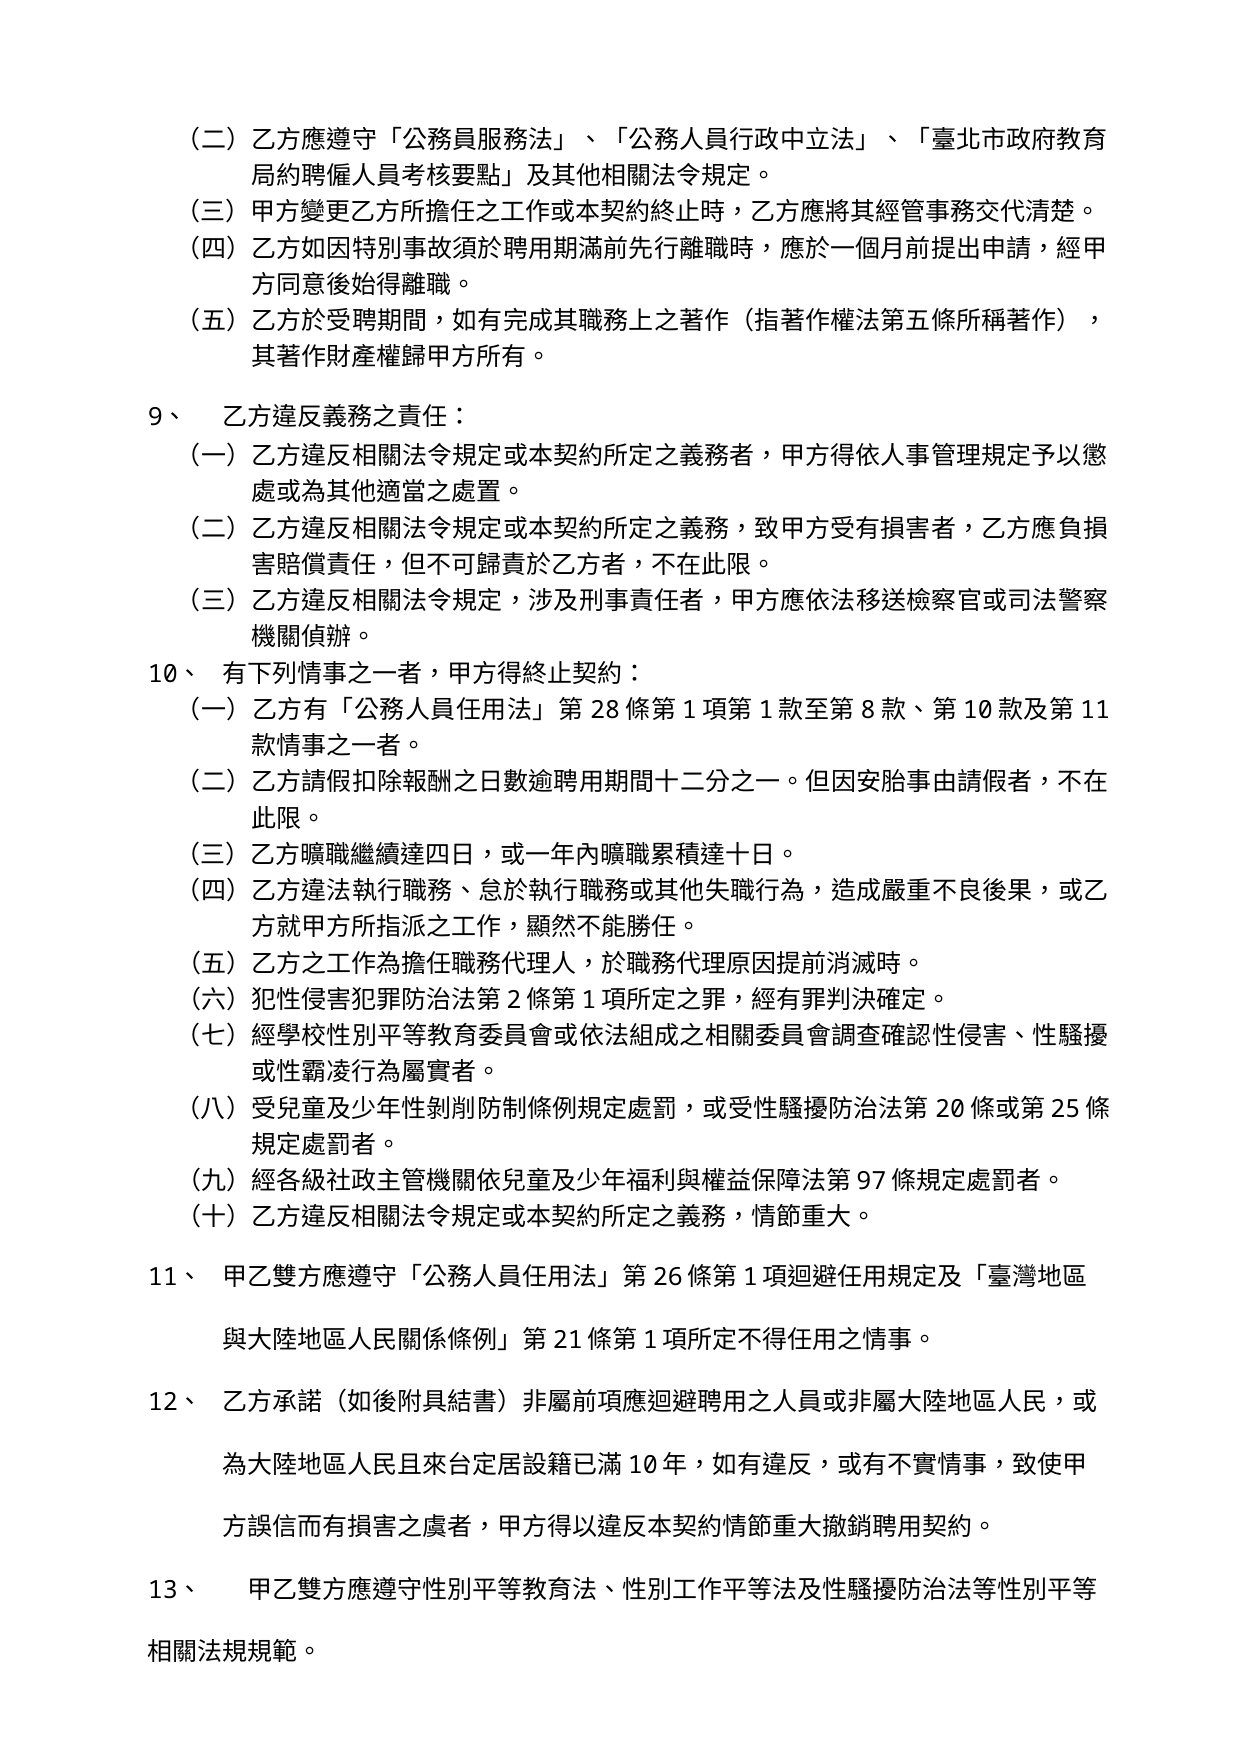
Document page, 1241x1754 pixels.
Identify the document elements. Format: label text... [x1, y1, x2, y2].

text （六）犯性侵害犯罪防治法第2條第1項所定之罪，經有罪判決確定。 [147, 979, 1110, 1016]
text （二）乙方請假扣除報酬之日數逾聘用期間十二分之一。但因安胎事由請假者，不在此限。 [176, 762, 1110, 834]
text （五）乙方於受聘期間，如有完成其職務上之著作（指著作權法第五條所稱著作），其著作財產權歸甲方所有。 [176, 301, 1110, 373]
text （七）經學校性別平等教育委員會或依法組成之相關委員會調查確認性侵害、性騷擾或性霸凌行為屬實者。 [176, 1016, 1110, 1088]
list 有下列情事之一者，甲方得終止契約： [148, 653, 1110, 689]
list 甲乙雙方應遵守「公務人員任用法」第26條第1項迴避任用規定及「臺灣地區與大陸地區人民關係條例」第21條第1項所定不得任用之情事。 [148, 1233, 1110, 1358]
text （二）乙方應遵守「公務員服務法」、「公務人員行政中立法」、「臺北市政府教育局約聘僱人員考核要點」及其他相關法令規定。 [176, 119, 1110, 192]
list 乙方承諾（如後附具結書）非屬前項應迴避聘用之人員或非屬大陸地區人民，或為大陸地區人民且來台定居設籍已滿10年，如有違反，或有不實情事，致使甲方誤信而有損害之虞者，甲方得以違反本契約情節重大撤銷聘用契約。 [148, 1358, 1110, 1546]
list 甲乙雙方應遵守性別平等教育法、性別工作平等法及性騷擾防治法等性別平等相關法規規範。 [148, 1546, 1108, 1671]
text （八）受兒童及少年性剝削防制條例規定處罰，或受性騷擾防治法第20條或第25條規定處罰者。 [176, 1088, 1110, 1161]
text （九）經各級社政主管機關依兒童及少年福利與權益保障法第97條規定處罰者。 [147, 1161, 1110, 1197]
text （一）乙方有「公務人員任用法」第28條第1項第1款至第8款、第10款及第11款情事之一者。 [176, 689, 1110, 762]
text （三）甲方變更乙方所擔任之工作或本契約終止時，乙方應將其經管事務交代清楚。 [176, 192, 1110, 228]
text （三）乙方曠職繼續達四日，或一年內曠職累積達十日。 [176, 834, 1110, 871]
text （四）乙方如因特別事故須於聘用期滿前先行離職時，應於一個月前提出申請，經甲方同意後始得離職。 [176, 228, 1110, 301]
text （四）乙方違法執行職務、怠於執行職務或其他失職行為，造成嚴重不良後果，或乙方就甲方所指派之工作，顯然不能勝任。 [176, 871, 1110, 943]
text （三）乙方違反相關法令規定，涉及刑事責任者，甲方應依法移送檢察官或司法警察機關偵辦。 [176, 581, 1110, 653]
list 乙方違反義務之責任： [148, 373, 1110, 436]
text （十）乙方違反相關法令規定或本契約所定之義務，情節重大。 [147, 1197, 1110, 1233]
text （一）乙方違反相關法令規定或本契約所定之義務者，甲方得依人事管理規定予以懲處或為其他適當之處置。 [176, 436, 1110, 508]
text （二）乙方違反相關法令規定或本契約所定之義務，致甲方受有損害者，乙方應負損害賠償責任，但不可歸責於乙方者，不在此限。 [176, 508, 1110, 581]
text （五）乙方之工作為擔任職務代理人，於職務代理原因提前消滅時。 [147, 943, 1110, 979]
